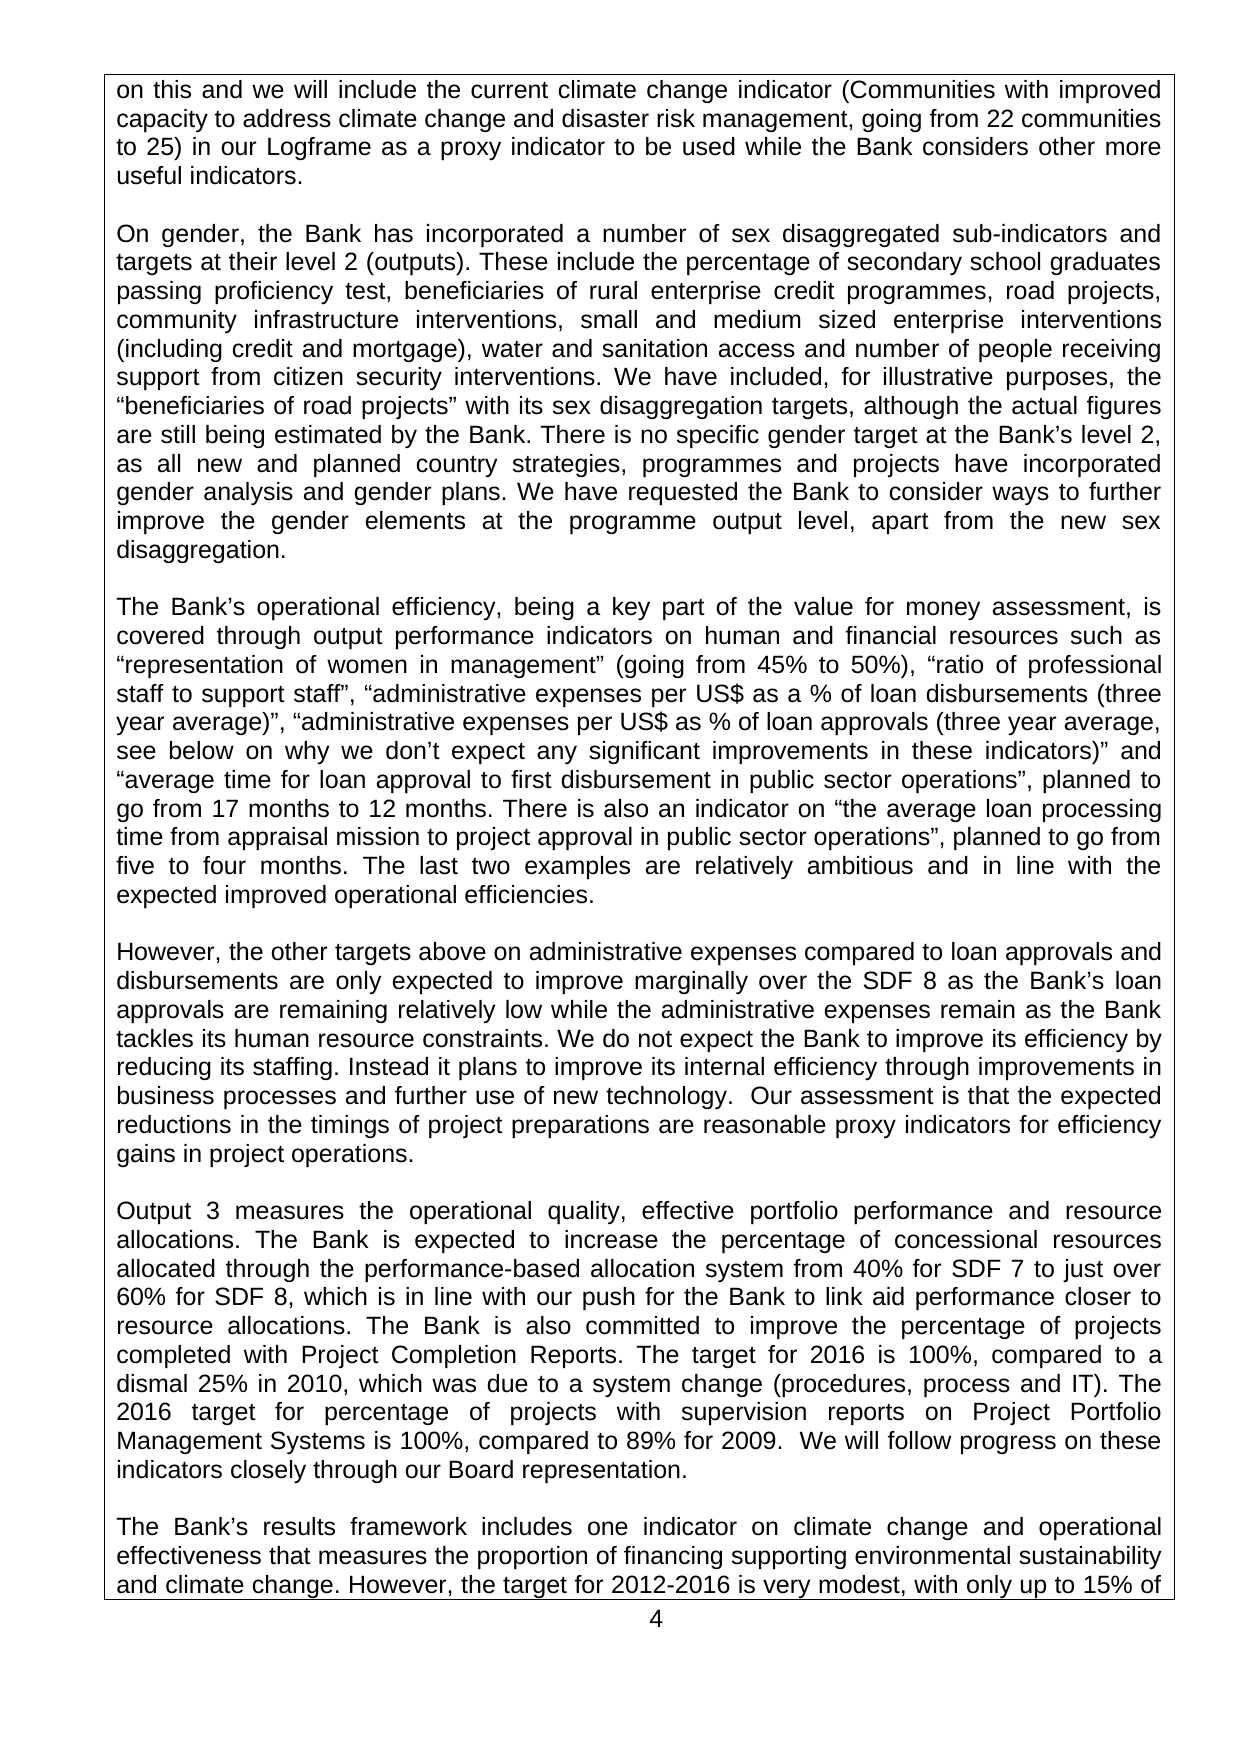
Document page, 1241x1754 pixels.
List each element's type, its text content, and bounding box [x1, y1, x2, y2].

table_cell on this and we will include the current climate change indicator (Communities with improved capacity to address climate change and disaster risk management, going from 22 communities to 25) in our Logframe as a proxy indicator to be used while the Bank considers other more useful indicators. On gender, the Bank has incorporated a number of sex disaggregated sub-indicators and targets at their level 2 (outputs). These include the percentage of secondary school graduates passing proficiency test, beneficiaries of rural enterprise credit programmes, road projects, community infrastructure interventions, small and medium sized enterprise interventions (including credit and mortgage), water and sanitation access and number of people receiving support from citizen security interventions. We have included, for illustrative purposes, the “beneficiaries of road projects” with its sex disaggregation targets, although the actual figures are still being estimated by the Bank. There is no specific gender target at the Bank’s level 2, as all new and planned country strategies, programmes and projects have incorporated gender analysis and gender plans. We have requested the Bank to consider ways to further improve the gender elements at the programme output level, apart from the new sex disaggregation. The Bank’s operational efficiency, being a key part of the value for money assessment, is covered through output performance indicators on human and financial resources such as “representation of women in management” (going from 45% to 50%), “ratio of professional staff to support staff”, “administrative expenses per US$ as a % of loan disbursements (three year average)”, “administrative expenses per US$ as % of loan approvals (three year average, see below on why we don’t expect any significant improvements in these indicators)” and “average time for loan approval to first disbursement in public sector operations”, planned to go from 17 months to 12 months. There is also an indicator on “the average loan processing time from appraisal mission to project approval in public sector operations”, planned to go from five to four months. The last two examples are relatively ambitious and in line with the expected improved operational efficiencies. However, the other targets above on administrative expenses compared to loan approvals and disbursements are only expected to improve marginally over the SDF 8 as the Bank’s loan approvals are remaining relatively low while the administrative expenses remain as the Bank tackles its human resource constraints. We do not expect the Bank to improve its efficiency by reducing its staffing. Instead it plans to improve its internal efficiency through improvements in business processes and further use of new technology. Our assessment is that the expected reductions in the timings of project preparations are reasonable proxy indicators for efficiency gains in project operations. Output 3 measures the operational quality, effective portfolio performance and resource allocations. The Bank is expected to increase the percentage of concessional resources allocated through the performance-based allocation system from 40% for SDF 7 to just over 60% for SDF 8, which is in line with our push for the Bank to link aid performance closer to resource allocations. The Bank is also committed to improve the percentage of projects completed with Project Completion Reports. The target for 2016 is 100%, compared to a dismal 25% in 2010, which was due to a system change (procedures, process and IT). The 2016 target for percentage of projects with supervision reports on Project Portfolio Management Systems is 100%, compared to 89% for 2009. We will follow progress on these indicators closely through our Board representation. The Bank’s results framework includes one indicator on climate change and operational effectiveness that measures the proportion of financing supporting environmental sustainability and climate change. However, the target for 2012-2016 is very modest, with only up to 15% of [105, 75, 1174, 1599]
